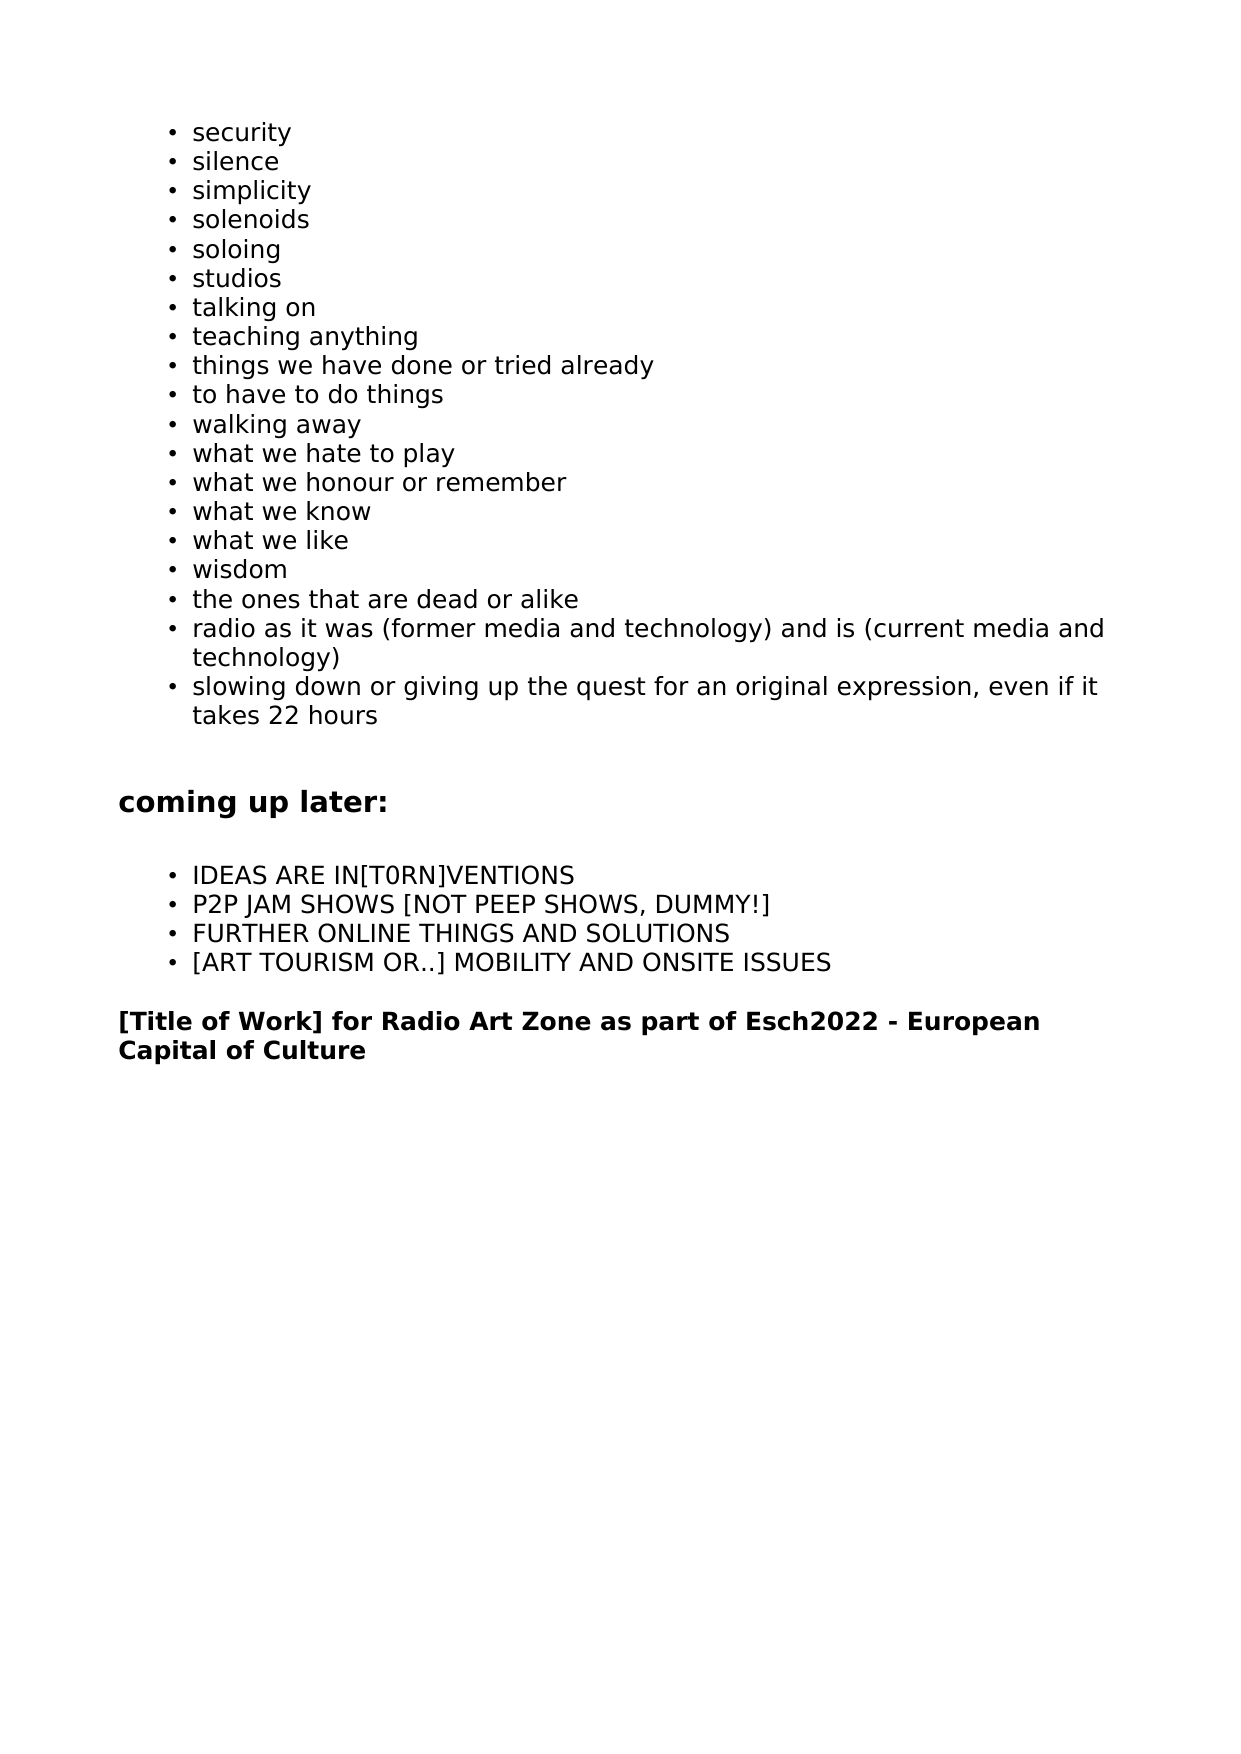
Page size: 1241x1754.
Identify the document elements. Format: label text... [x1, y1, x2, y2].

list P2P JAM SHOWS [NOT PEEP SHOWS, DUMMY!] [177, 890, 1122, 919]
list IDEAS ARE IN[T0RN]VENTIONS [177, 861, 1122, 890]
list the ones that are dead or alike [177, 585, 1122, 614]
list what we honour or remember [177, 468, 1122, 497]
list security [177, 118, 1122, 147]
subtitle coming up later: [118, 785, 1122, 819]
list solenoids [177, 206, 1122, 235]
list what we hate to play [177, 439, 1122, 468]
list slowing down or giving up the quest for an original expression, even if it takes 22 hours [177, 672, 1122, 731]
list things we have done or tried already [177, 351, 1122, 381]
list radio as it was (former media and technology) and is (current media and technology) [177, 614, 1122, 672]
list what we know [177, 497, 1122, 526]
list soloing [177, 235, 1122, 264]
list silence [177, 147, 1122, 176]
list simplicity [177, 176, 1122, 206]
list what we like [177, 526, 1122, 556]
list teaching anything [177, 322, 1122, 351]
text [Title of Work] for Radio Art Zone as part of Esch2022 - European Capital of Culture [118, 1007, 1122, 1066]
list [ART TOURISM OR..] MOBILITY AND ONSITE ISSUES [177, 948, 1122, 978]
list FURTHER ONLINE THINGS AND SOLUTIONS [177, 919, 1122, 948]
list studios [177, 264, 1122, 293]
list wisdom [177, 556, 1122, 585]
list walking away [177, 410, 1122, 439]
list to have to do things [177, 381, 1122, 410]
list talking on [177, 293, 1122, 322]
